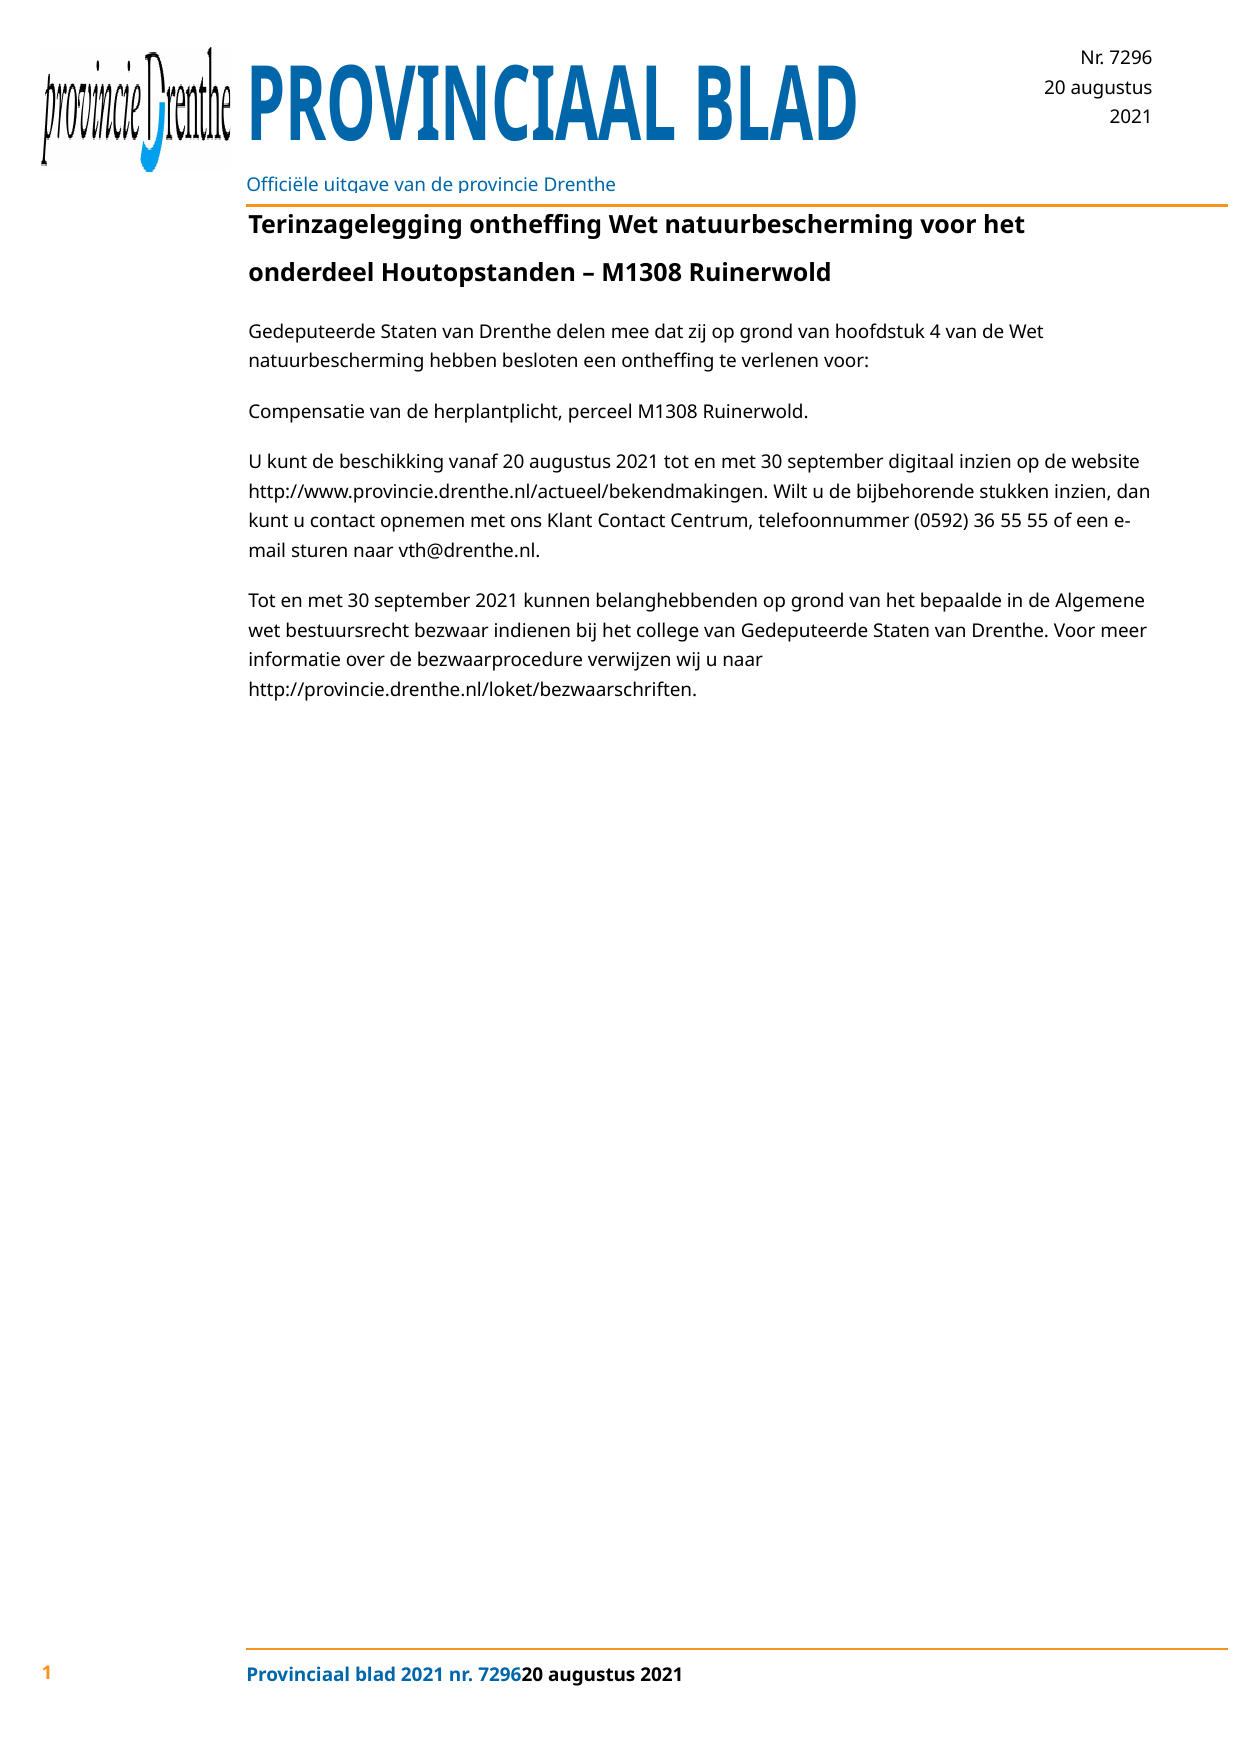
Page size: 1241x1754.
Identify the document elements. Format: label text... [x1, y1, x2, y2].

text Tot en met 30 september 2021 kunnen belanghebbenden op grond van het bepaalde in de Algemene wet bestuursrecht bezwaar indienen bij het college van Gedeputeerde Staten van Drenthe. Voor meer informatie over de bezwaarprocedure verwijzen wij u naar http://provincie.drenthe.nl/loket/bezwaarschriften. [248, 587, 1152, 702]
text Gedeputeerde Staten van Drenthe delen mee dat zij op grond van hoofdstuk 4 van de Wet natuurbescherming hebben besloten een ontheffing te verlenen voor: [248, 318, 1152, 373]
text Terinzagelegging ontheffing Wet natuurbescherming voor het onderdeel Houtopstanden – M1308 Ruinerwold [248, 207, 1152, 288]
text Compensatie van de herplantplicht, perceel M1308 Ruinerwold. [248, 398, 1152, 424]
text U kunt de beschikking vanaf 20 augustus 2021 tot en met 30 september digitaal inzien op de website http://www.provincie.drenthe.nl/actueel/bekendmakingen. Wilt u de bijbehorende stukken inzien, dan kunt u contact opnemen met ons Klant Contact Centrum, telefoonnummer (0592) 36 55 55 of een e-mail sturen naar vth@drenthe.nl. [248, 448, 1152, 563]
picture [41, 47, 231, 172]
